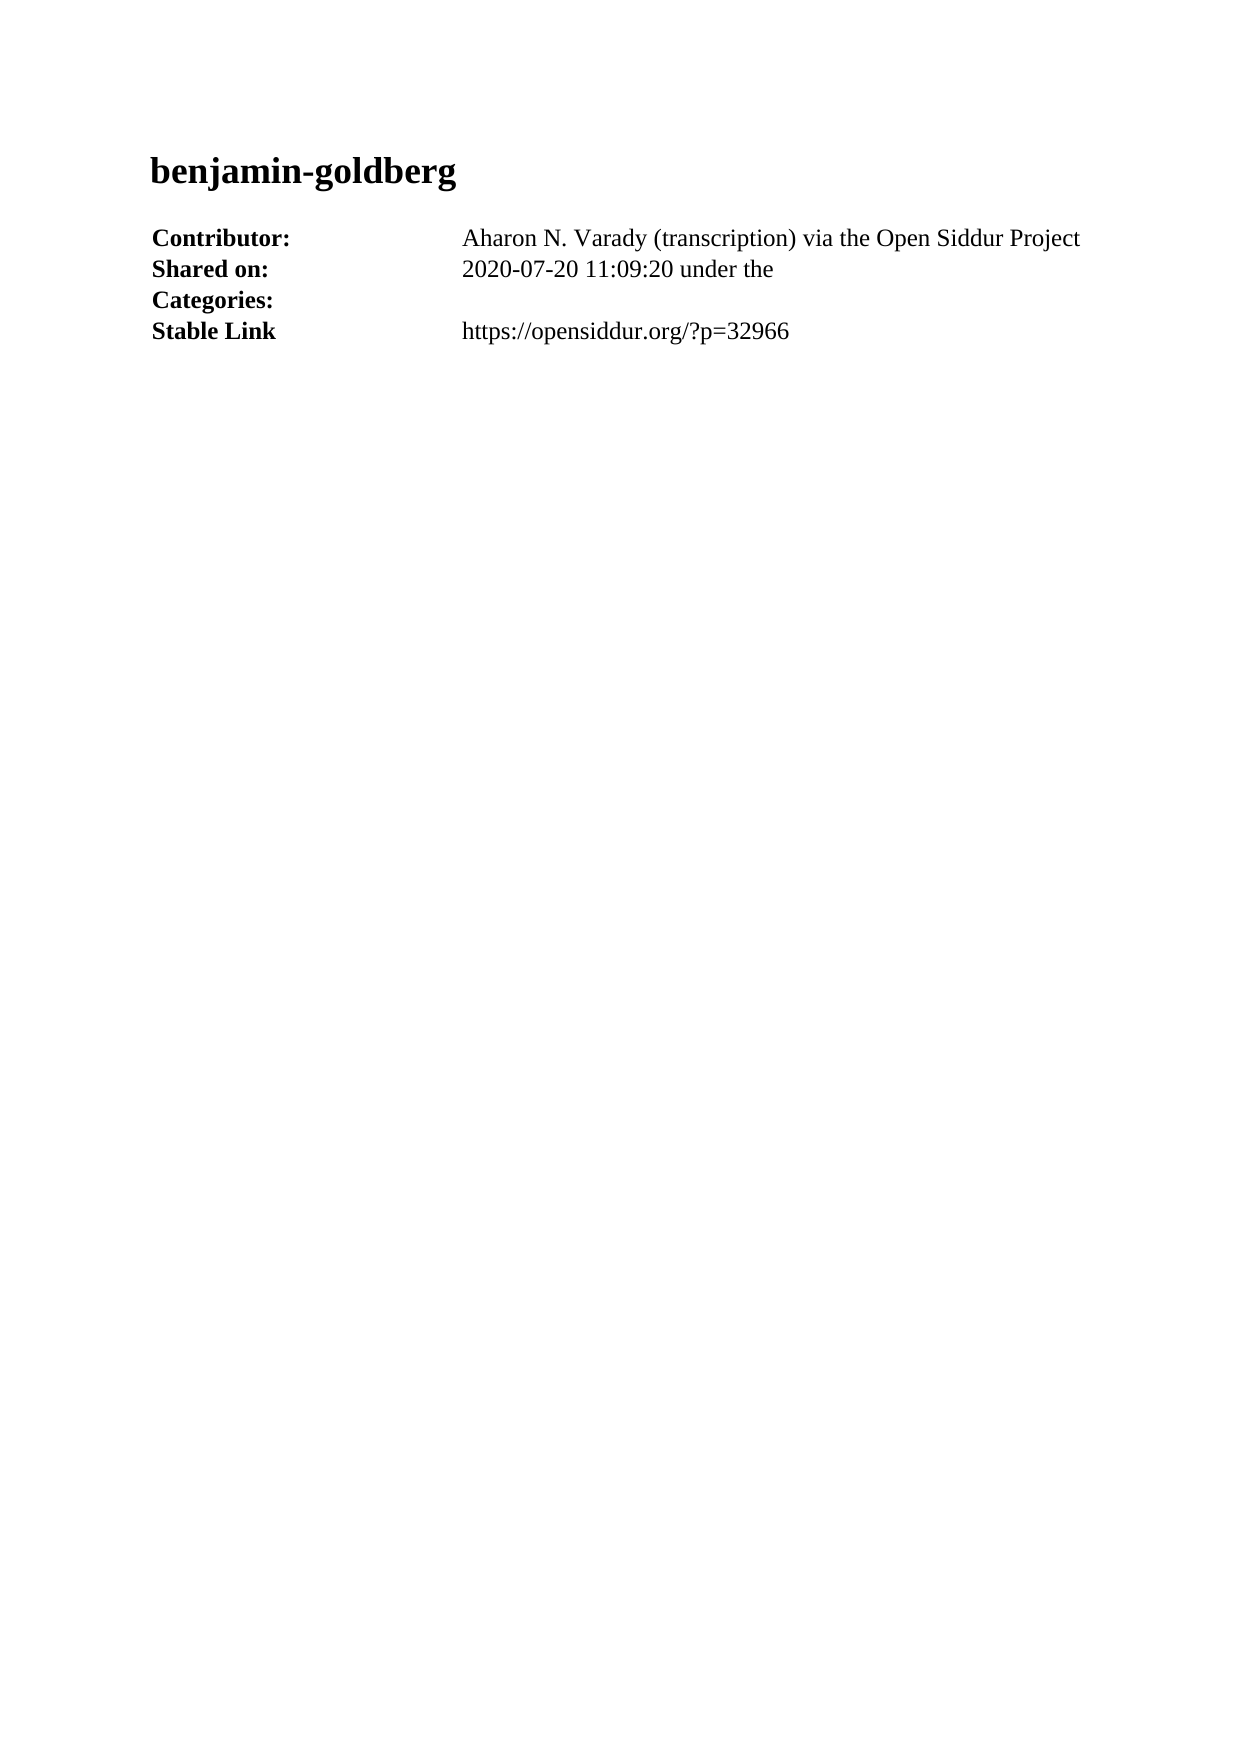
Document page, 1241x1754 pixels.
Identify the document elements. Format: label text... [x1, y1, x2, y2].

table_header Contributor: [150, 223, 460, 253]
table_cell [460, 284, 1090, 315]
table_cell Shared on: [150, 254, 460, 284]
table_header Aharon N. Varady (transcription) via the Open Siddur Project [460, 223, 1090, 253]
table_cell 2020-07-20 11:09:20 under the [460, 254, 1090, 284]
table_cell Categories: [150, 284, 460, 315]
subtitle benjamin-goldberg [150, 150, 1090, 192]
table_cell https://opensiddur.org/?p=32966 [460, 315, 1090, 346]
table_cell Stable Link [150, 315, 460, 346]
